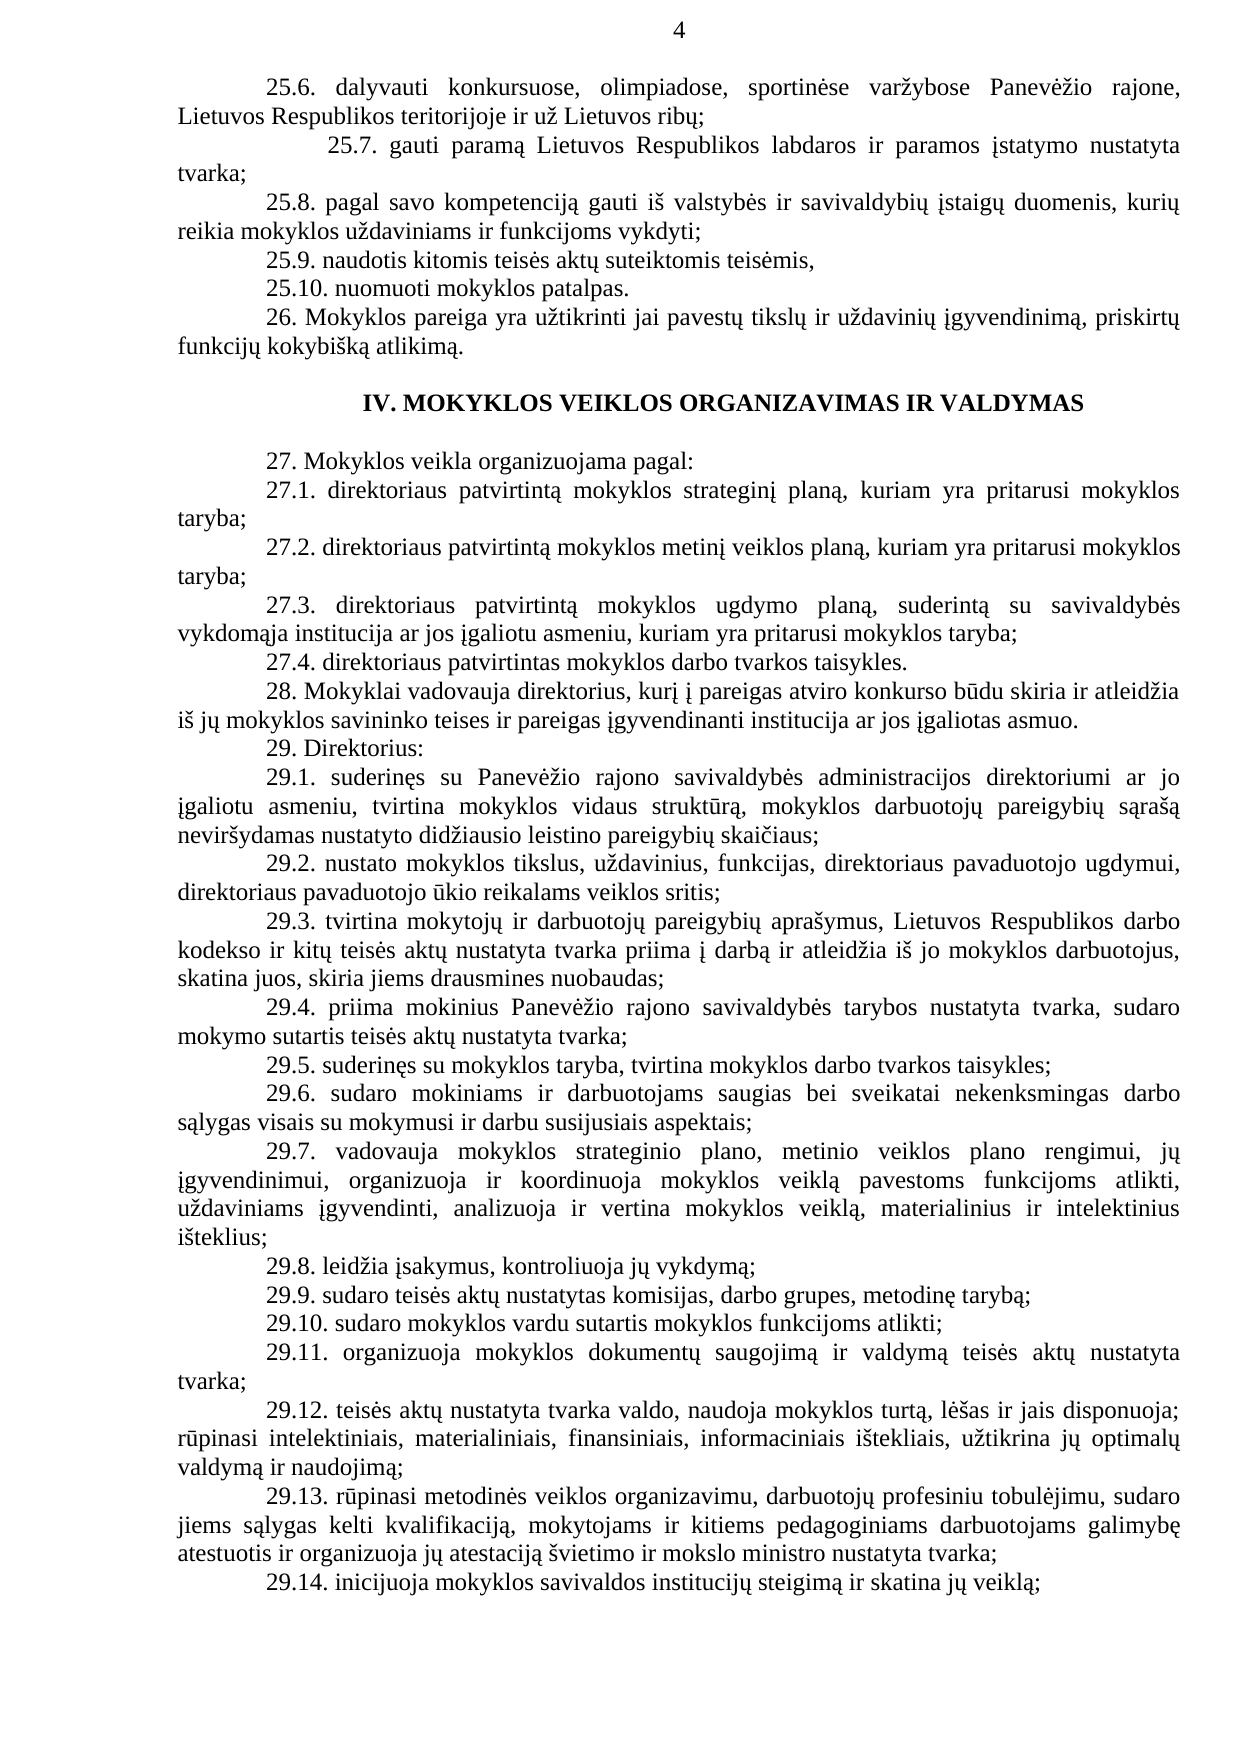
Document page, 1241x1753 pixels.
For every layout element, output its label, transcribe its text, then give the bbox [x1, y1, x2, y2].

text 29.4. priima mokinius Panevėžio rajono savivaldybės tarybos nustatyta tvarka, sudaro mokymo sutartis teisės aktų nustatyta tvarka; [177, 992, 1181, 1050]
text 29.6. sudaro mokiniams ir darbuotojams saugias bei sveikatai nekenksmingas darbo sąlygas visais su mokymusi ir darbu susijusiais aspektais; [177, 1078, 1181, 1136]
text 25.7. gauti paramą Lietuvos Respublikos labdaros ir paramos įstatymo nustatyta tvarka; [177, 130, 1181, 187]
text 27.2. direktoriaus patvirtintą mokyklos metinį veiklos planą, kuriam yra pritarusi mokyklos taryba; [177, 532, 1181, 590]
text 25.9. naudotis kitomis teisės aktų suteiktomis teisėmis, [177, 245, 1181, 273]
text 29. Direktorius: [177, 733, 1181, 762]
text 29.10. sudaro mokyklos vardu sutartis mokyklos funkcijoms atlikti; [177, 1308, 1181, 1337]
text 27.1. direktoriaus patvirtintą mokyklos strateginį planą, kuriam yra pritarusi mokyklos taryba; [177, 475, 1181, 532]
text 29.1. suderinęs su Panevėžio rajono savivaldybės administracijos direktoriumi ar jo įgaliotu asmeniu, tvirtina mokyklos vidaus struktūrą, mokyklos darbuotojų pareigybių sąrašą neviršydamas nustatyto didžiausio leistino pareigybių skaičiaus; [177, 762, 1181, 848]
text IV. MOKYKLOS VEIKLOS ORGANIZAVIMAS IR VALDYMAS [177, 388, 1181, 417]
text 25.8. pagal savo kompetenciją gauti iš valstybės ir savivaldybių įstaigų duomenis, kurių reikia mokyklos uždaviniams ir funkcijoms vykdyti; [177, 187, 1181, 245]
text 27. Mokyklos veikla organizuojama pagal: [177, 446, 1181, 475]
text 27.4. direktoriaus patvirtintas mokyklos darbo tvarkos taisykles. [177, 647, 1181, 676]
text 29.5. suderinęs su mokyklos taryba, tvirtina mokyklos darbo tvarkos taisykles; [177, 1050, 1181, 1078]
text 29.13. rūpinasi metodinės veiklos organizavimu, darbuotojų profesiniu tobulėjimu, sudaro jiems sąlygas kelti kvalifikaciją, mokytojams ir kitiems pedagoginiams darbuotojams galimybę atestuotis ir organizuoja jų atestaciją švietimo ir mokslo ministro nustatyta tvarka; [177, 1481, 1181, 1567]
text 29.12. teisės aktų nustatyta tvarka valdo, naudoja mokyklos turtą, lėšas ir jais disponuoja; rūpinasi intelektiniais, materialiniais, finansiniais, informaciniais ištekliais, užtikrina jų optimalų valdymą ir naudojimą; [177, 1395, 1181, 1481]
text 26. Mokyklos pareiga yra užtikrinti jai pavestų tikslų ir uždavinių įgyvendinimą, priskirtų funkcijų kokybišką atlikimą. [177, 302, 1181, 360]
text 29.9. sudaro teisės aktų nustatytas komisijas, darbo grupes, metodinę tarybą; [177, 1280, 1181, 1308]
text 29.14. inicijuoja mokyklos savivaldos institucijų steigimą ir skatina jų veiklą; [177, 1567, 1181, 1596]
text 29.11. organizuoja mokyklos dokumentų saugojimą ir valdymą teisės aktų nustatyta tvarka; [177, 1337, 1181, 1395]
text 29.2. nustato mokyklos tikslus, uždavinius, funkcijas, direktoriaus pavaduotojo ugdymui, direktoriaus pavaduotojo ūkio reikalams veiklos sritis; [177, 848, 1181, 906]
text 27.3. direktoriaus patvirtintą mokyklos ugdymo planą, suderintą su savivaldybės vykdomąja institucija ar jos įgaliotu asmeniu, kuriam yra pritarusi mokyklos taryba; [177, 590, 1181, 647]
text 28. Mokyklai vadovauja direktorius, kurį į pareigas atviro konkurso būdu skiria ir atleidžia iš jų mokyklos savininko teises ir pareigas įgyvendinanti institucija ar jos įgaliotas asmuo. [177, 676, 1181, 733]
text 25.10. nuomuoti mokyklos patalpas. [177, 273, 1181, 302]
text 29.3. tvirtina mokytojų ir darbuotojų pareigybių aprašymus, Lietuvos Respublikos darbo kodekso ir kitų teisės aktų nustatyta tvarka priima į darbą ir atleidžia iš jo mokyklos darbuotojus, skatina juos, skiria jiems drausmines nuobaudas; [177, 906, 1181, 992]
text 29.8. leidžia įsakymus, kontroliuoja jų vykdymą; [177, 1251, 1181, 1280]
text 25.6. dalyvauti konkursuose, olimpiadose, sportinėse varžybose Panevėžio rajone, Lietuvos Respublikos teritorijoje ir už Lietuvos ribų; [177, 72, 1181, 130]
text 29.7. vadovauja mokyklos strateginio plano, metinio veiklos plano rengimui, jų įgyvendinimui, organizuoja ir koordinuoja mokyklos veiklą pavestoms funkcijoms atlikti, uždaviniams įgyvendinti, analizuoja ir vertina mokyklos veiklą, materialinius ir intelektinius išteklius; [177, 1136, 1181, 1251]
